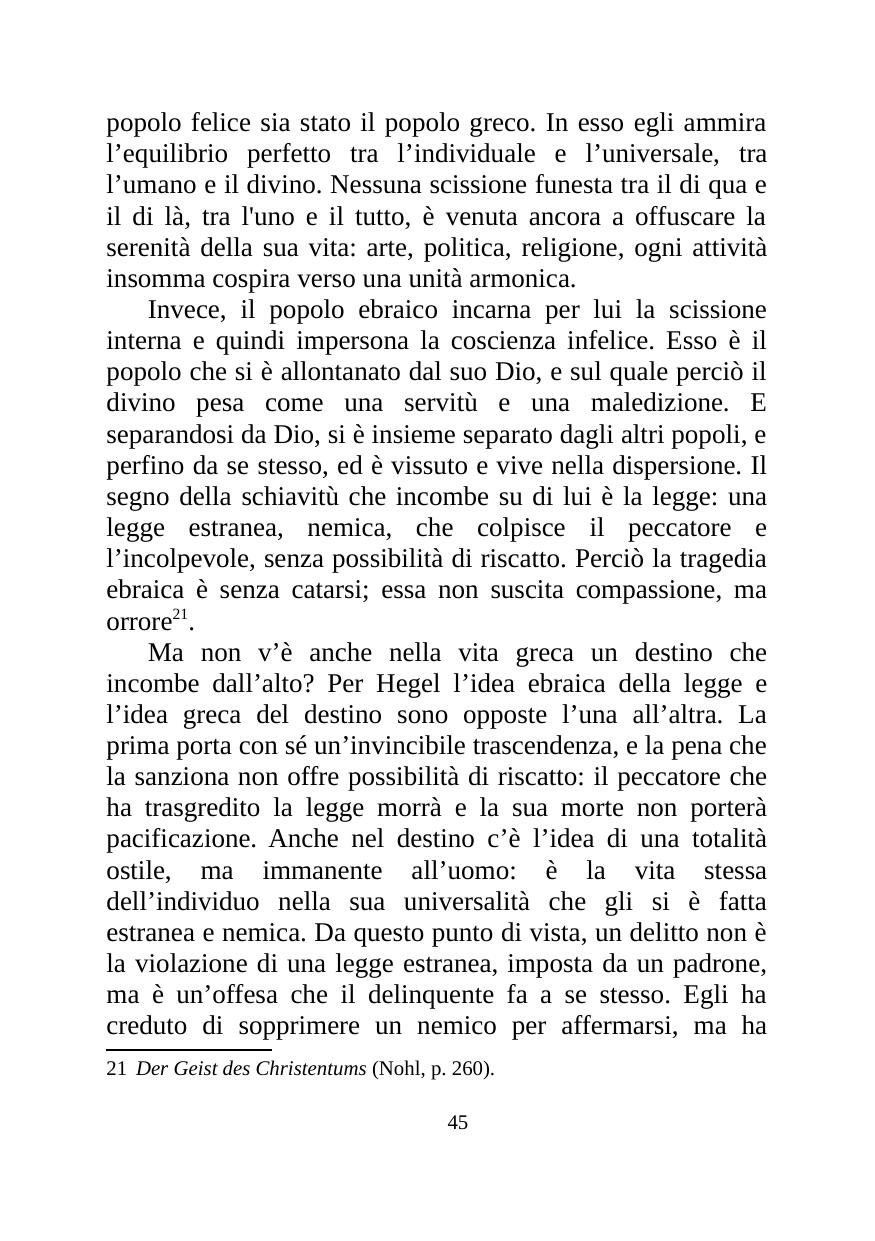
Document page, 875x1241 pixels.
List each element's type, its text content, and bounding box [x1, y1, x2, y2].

text Ma non v’è anche nella vita greca un destino che incombe dall’alto? Per Hegel l’idea ebraica della legge e l’idea greca del destino sono opposte l’una all’altra. La prima porta con sé un’invincibile trascendenza, e la pena che la sanziona non offre possibilità di riscatto: il peccatore che ha trasgredito la legge morrà e la sua morte non porterà pacificazione. Anche nel destino c’è l’idea di una totalità ostile, ma immanente all’uomo: è la vita stessa dell’individuo nella sua universalità che gli si è fatta estranea e nemica. Da questo punto di vista, un delitto non è la violazione di una legge estranea, imposta da un padrone, ma è un’offesa che il delinquente fa a se stesso. Egli ha creduto di sopprimere un nemico per affermarsi, ma ha [106, 636, 768, 1041]
text Der Geist des Christentums (Nohl, p. 260). [106, 1056, 768, 1080]
text popolo felice sia stato il popolo greco. In esso egli ammira l’equilibrio perfetto tra l’individuale e l’universale, tra l’umano e il divino. Nessuna scissione funesta tra il di qua e il di là, tra l'uno e il tutto, è venuta ancora a offuscare la serenità della sua vita: arte, politica, religione, ogni attività insomma cospira verso una unità armonica. [106, 106, 768, 293]
text Invece, il popolo ebraico incarna per lui la scissione interna e quindi impersona la coscienza infelice. Esso è il popolo che si è allontanato dal suo Dio, e sul quale perciò il divino pesa come una servitù e una maledizione. E separandosi da Dio, si è insieme separato dagli altri popoli, e perfino da se stesso, ed è vissuto e vive nella dispersione. Il segno della schiavitù che incombe su di lui è la legge: una legge estranea, nemica, che colpisce il peccatore e l’incolpevole, senza possibilità di riscatto. Perciò la tragedia ebraica è senza catarsi; essa non suscita compassione, ma orrore. [106, 293, 768, 636]
